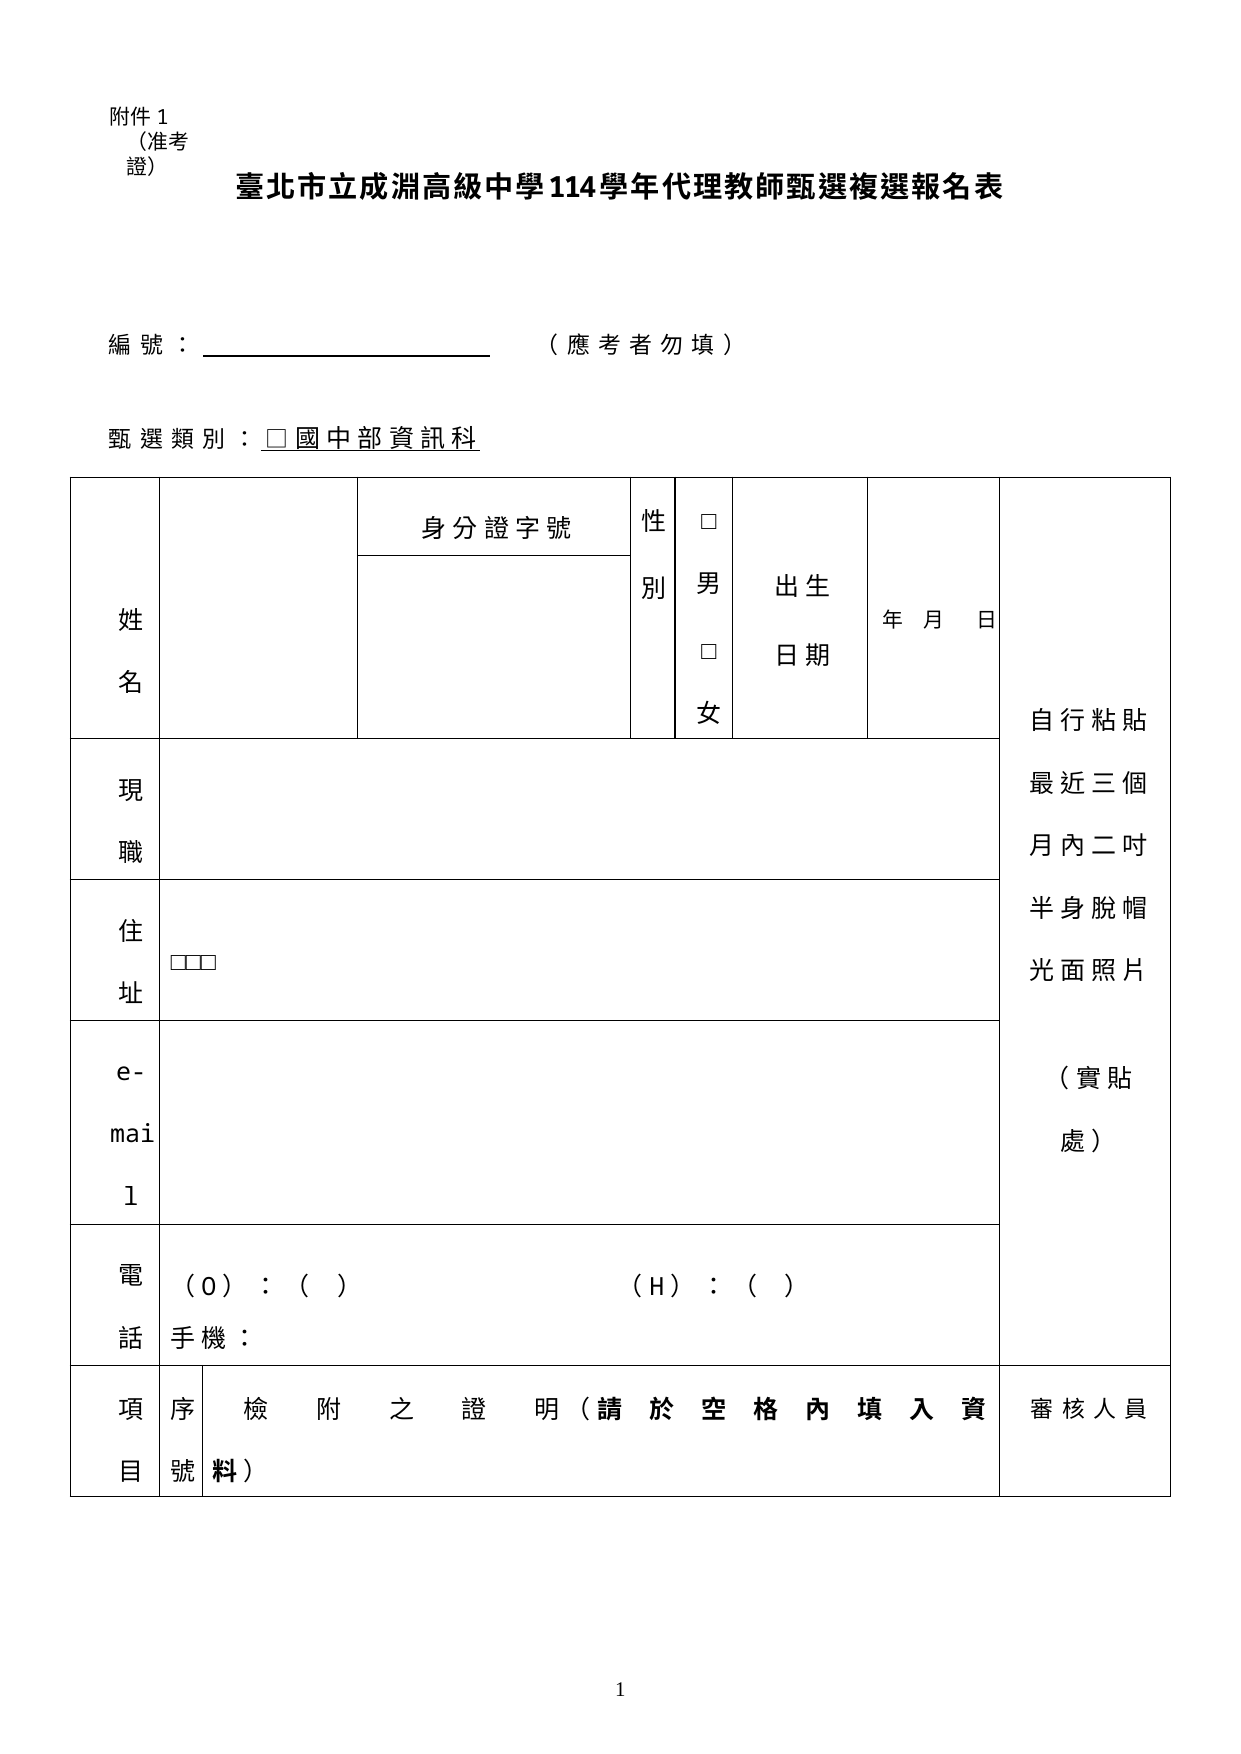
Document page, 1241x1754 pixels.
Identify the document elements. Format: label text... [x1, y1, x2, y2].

table_header [160, 478, 357, 738]
table_cell □□□ [160, 880, 999, 1020]
text 臺北市立成淵高級中學114學年代理教師甄選複選報名表 [104, 102, 1136, 227]
table_header 姓名 [71, 478, 159, 738]
table_header 身分證字號 [358, 478, 630, 555]
table_cell 電話 [71, 1225, 159, 1365]
table_header 出生 日期 [733, 478, 867, 738]
table_cell [160, 1021, 999, 1224]
text 甄選類別：□國中部資訊科 [79, 395, 1136, 458]
table_header 性 別 [631, 478, 674, 738]
table_cell [160, 739, 999, 879]
table_cell [358, 556, 630, 738]
table_cell 現職 [71, 739, 159, 879]
text 編號： （應考者勿填） [79, 302, 1136, 364]
table_header 年 月 日 [868, 478, 999, 738]
table_cell 項目 [71, 1366, 159, 1496]
table_cell 審核人員 [1000, 1366, 1170, 1496]
table_cell 序號 [160, 1366, 202, 1496]
table_cell （O）：（ ） （H）：（ ） 手機： [160, 1225, 999, 1365]
table_cell e-mail [71, 1021, 159, 1224]
table_cell 檢 附 之 證 明（請 於 空 格 內 填 入 資 料） [203, 1366, 999, 1496]
table_header □男 □女 [676, 478, 732, 738]
table_cell 住址 [71, 880, 159, 1020]
table_header 自行粘貼最近三個月內二吋半身脫帽光面照片 （實貼處） [1000, 478, 1170, 1365]
